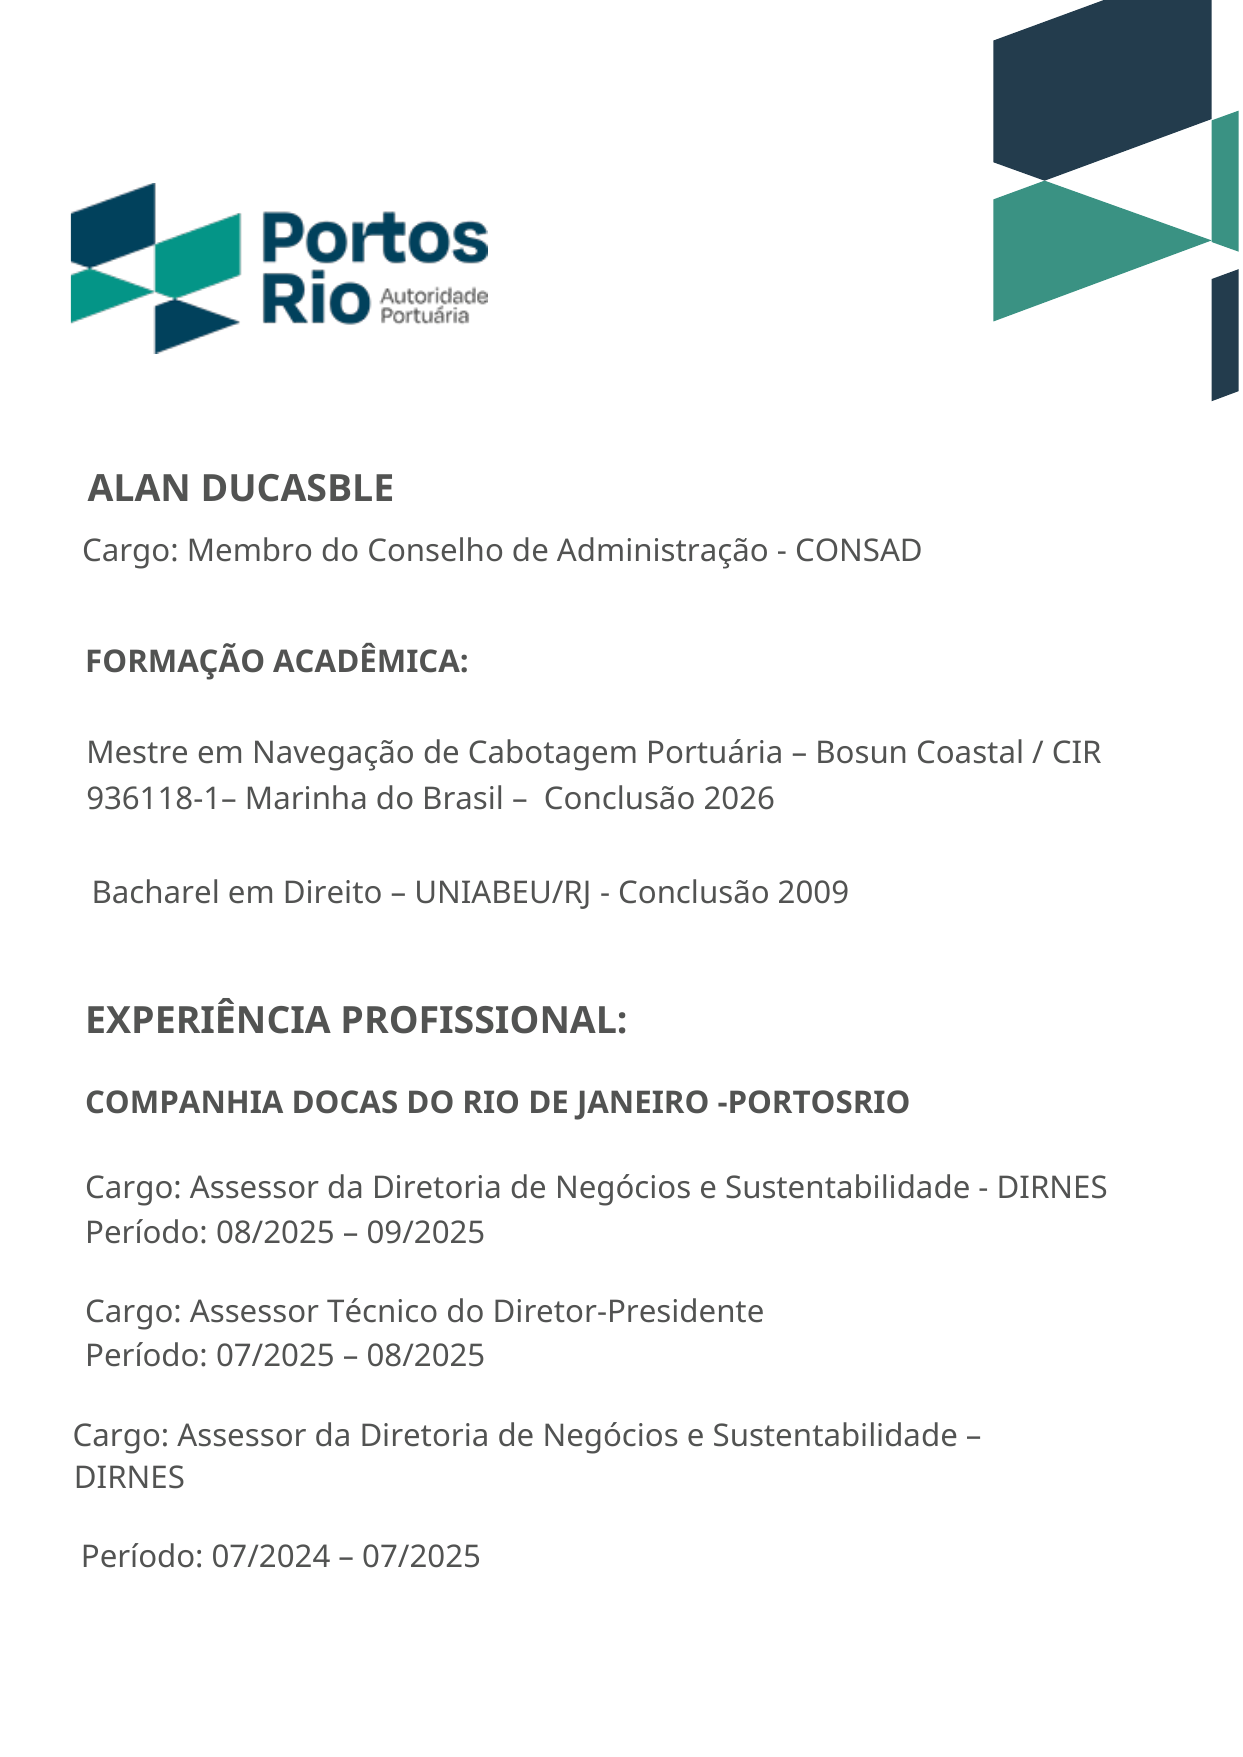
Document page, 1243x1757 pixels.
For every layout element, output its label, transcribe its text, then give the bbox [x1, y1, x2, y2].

text Cargo: Membro do Conselho de Administração - CONSAD [74, 528, 1125, 570]
text Cargo: Assessor da Diretoria de Negócios e Sustentabilidade – DIRNES [72, 1413, 1083, 1498]
text Período: 08/2025 – 09/2025 [85, 1210, 1125, 1252]
text ALAN DUCASBLE [74, 462, 1125, 513]
text FORMAÇÃO ACADÊMICA: [85, 638, 1125, 681]
text Período: 07/2025 – 08/2025 [85, 1333, 1125, 1376]
text Período: 07/2024 – 07/2025 [72, 1534, 1083, 1577]
text Cargo: Assessor da Diretoria de Negócios e Sustentabilidade - DIRNES [85, 1166, 1125, 1208]
text COMPANHIA DOCAS DO RIO DE JANEIRO -PORTOSRIO [85, 1080, 1125, 1123]
text Cargo: Assessor Técnico do Diretor-Presidente [85, 1289, 1125, 1332]
text Bacharel em Direito – UNIABEU/RJ - Conclusão 2009 [59, 870, 1125, 912]
text EXPERIÊNCIA PROFISSIONAL: [85, 993, 1125, 1044]
text Mestre em Navegação de Cabotagem Portuária – Bosun Coastal / CIR 936118-1– Marinha do Brasil – Conclusão 2026 [86, 729, 1125, 819]
